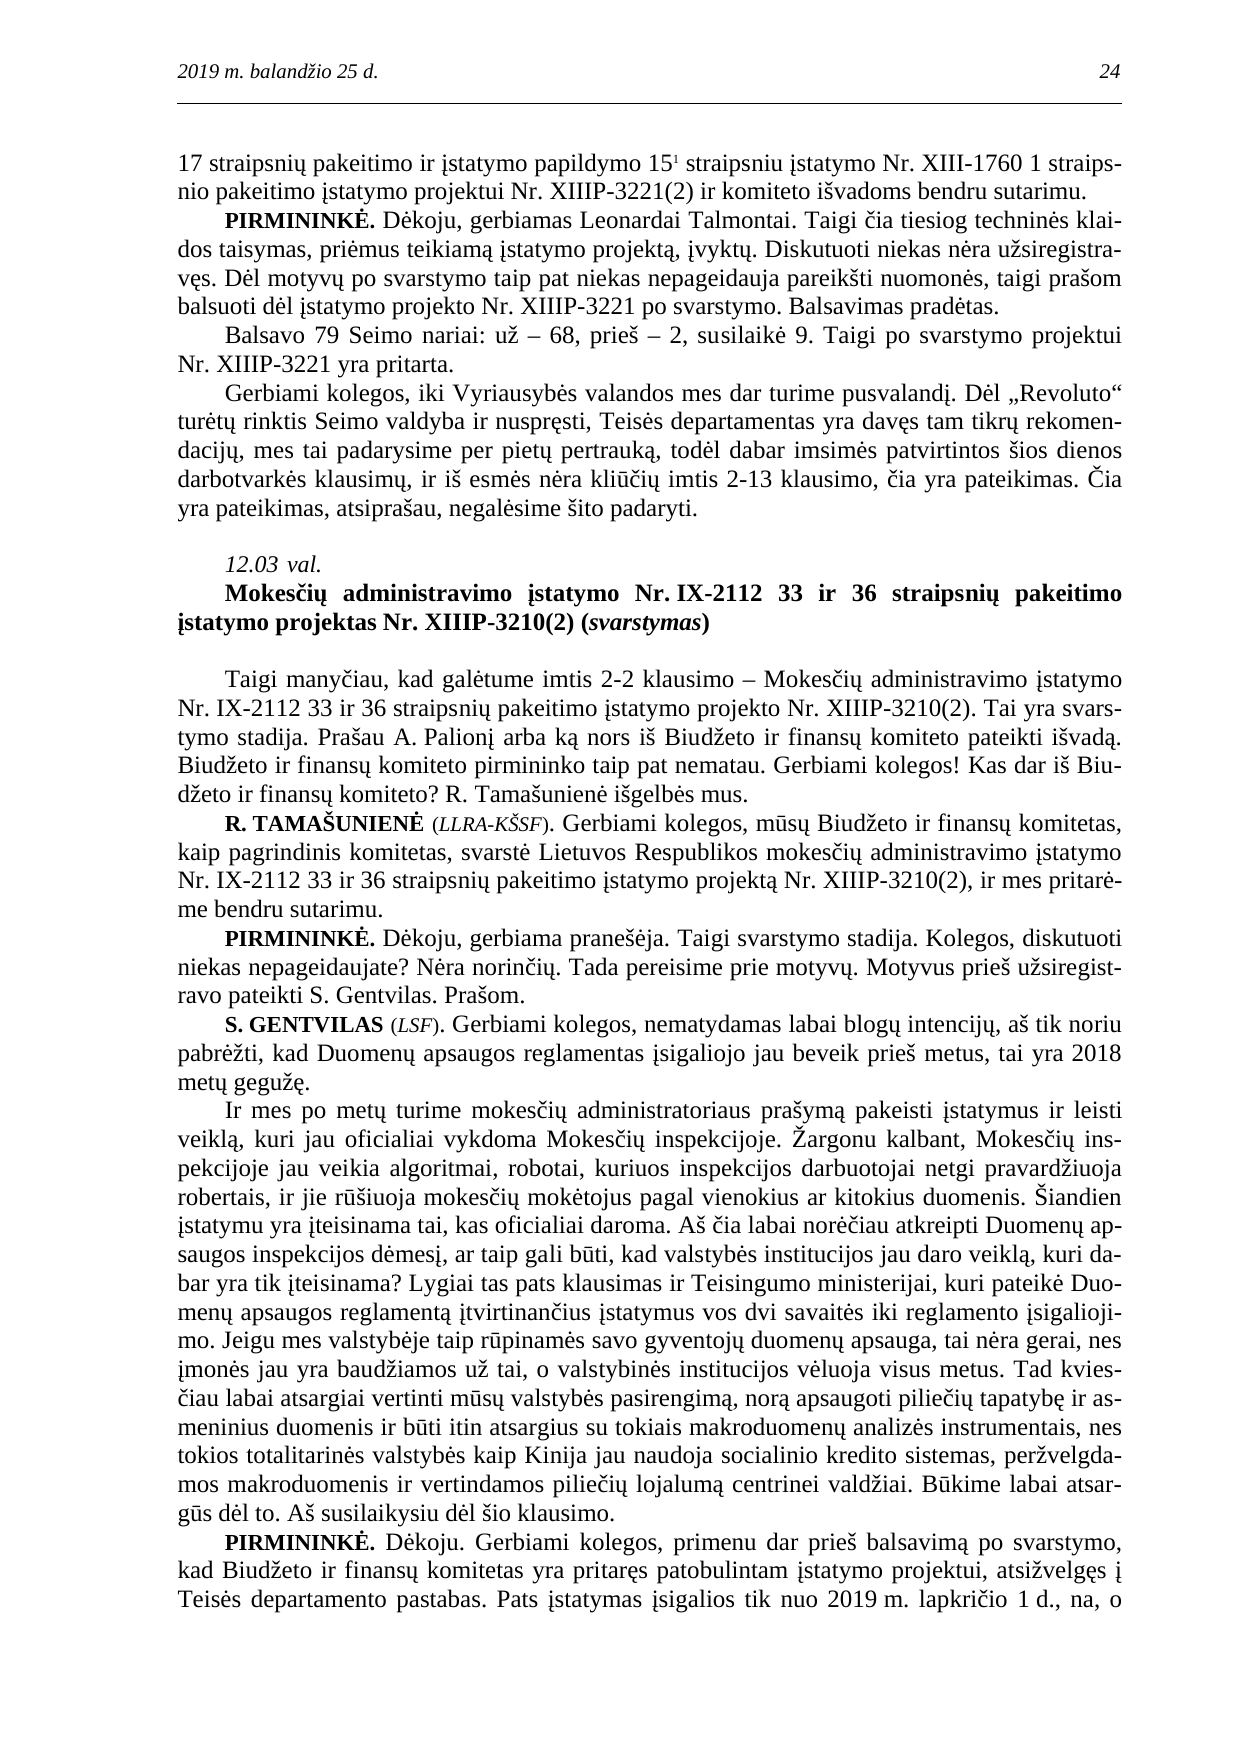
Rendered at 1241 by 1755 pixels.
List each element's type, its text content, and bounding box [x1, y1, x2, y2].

text 12.03 val. [224, 550, 1122, 578]
text R. TAMAŠUNIENĖ (LLRA-KŠSF). Ger­bia­mi ko­le­gos, mū­sų Biu­dže­to ir fi­nan­sų ko­mi­te­tas, kaip pa­grin­di­nis ko­mi­te­tas, svars­tė Lie­tu­vos Res­pub­li­kos mo­kes­čių ad­mi­nist­ra­vi­mo įsta­ty­mo Nr. IX-2112 33 ir 36 straips­nių pa­kei­ti­mo įsta­ty­mo pro­jek­tą Nr. XIIIP-3210(2), ir mes pri­ta­rė­me ben­dru su­ta­ri­mu. [177, 808, 1122, 923]
text PIRMININKĖ. Dė­ko­ju, ger­bia­ma pra­ne­šė­ja. Tai­gi svars­ty­mo sta­di­ja. Ko­le­gos, dis­ku­tuo­ti nie­kas ne­pa­gei­dau­ja­te? Nė­ra no­rin­čių. Ta­da per­ei­si­me prie mo­ty­vų. Mo­ty­vus prieš už­si­re­gist­ra­vo pa­teik­ti S. Gent­vi­las. Pra­šom. [177, 923, 1122, 1009]
text S. GENTVILAS (LSF). Ger­bia­mi ko­le­gos, ne­ma­ty­da­mas la­bai blo­gų in­ten­ci­jų, aš tik no­riu pa­brėž­ti, kad Duo­me­nų ap­sau­gos reg­la­men­tas įsi­ga­lio­jo jau be­veik prieš me­tus, tai yra 2018 me­tų ge­gu­žę. [177, 1009, 1122, 1095]
text 17 straips­nių pa­kei­ti­mo ir įsta­ty­mo pa­pil­dy­mo 151 straips­niu įsta­ty­mo Nr. XIII-1760 1 straips­nio pa­kei­ti­mo įsta­ty­mo pro­jek­tui Nr. XIIIP-3221(2) ir ko­mi­te­to iš­va­doms ben­dru su­ta­ri­mu. [177, 148, 1122, 205]
text PIRMININKĖ. Dė­ko­ju, ger­bia­mas Le­o­nar­dai Tal­mon­tai. Tai­gi čia tie­siog tech­ni­nės klai­dos tai­sy­mas, pri­ėmus tei­kia­mą įsta­ty­mo pro­jek­tą, įvyk­tų. Dis­kutuoti nie­kas nė­ra už­si­re­gist­ra­vęs. Dėl mo­ty­vų po svars­ty­mo taip pat nie­kas ne­pa­gei­dau­ja pa­reikš­ti nuo­mo­nės, tai­gi pra­šom bal­suo­ti dėl įsta­ty­mo pro­jek­to Nr. XIIIP-3221 po svars­ty­mo. Bal­sa­vi­mas pra­dė­tas. [177, 205, 1122, 320]
text Ir mes po me­tų tu­ri­me mo­kes­čių ad­mi­nist­ra­to­riaus pra­šy­mą pa­keis­ti įsta­ty­mus ir leis­ti veik­lą, ku­ri jau ofi­cia­liai vyk­do­ma Mo­kes­čių ins­pek­ci­jo­je. Žar­go­nu kal­bant, Mo­kes­čių ins­pek­ci­jo­je jau vei­kia al­go­rit­mai, ro­bo­tai, ku­riuos ins­pek­ci­jos dar­buo­to­jai net­gi pra­var­džiuo­ja ro­ber­tais, ir jie rū­šiuo­ja mo­kes­čių mo­kė­to­jus pa­gal vie­no­kius ar ki­to­kius duo­me­nis. Šian­dien įsta­ty­mu yra įtei­si­na­ma tai, kas ofi­cia­liai da­ro­ma. Aš čia la­bai no­rė­čiau at­kreip­ti Duo­me­nų ap­sau­gos ins­pek­ci­jos dė­me­sį, ar taip ga­li bū­ti, kad vals­ty­bės ins­ti­tu­ci­jos jau da­ro veik­lą, ku­ri da­bar yra tik įtei­si­na­ma? Ly­giai tas pats klau­si­mas ir Tei­sin­gu­mo mi­nis­te­ri­jai, ku­ri pa­tei­kė Duo­me­nų ap­sau­gos reg­la­men­tą įtvir­ti­nan­čius įsta­ty­mus vos dvi sa­vai­tės iki reg­la­men­to įsi­ga­lio­ji­mo. Jei­gu mes vals­ty­bė­je taip rū­pi­na­mės sa­vo gy­ven­to­jų duo­me­nų ap­sau­ga, tai nė­ra ge­rai, nes įmo­nės jau yra bau­džia­mos už tai, o vals­ty­bi­nės ins­ti­tu­ci­jos vė­luo­ja vi­sus me­tus. Tad kvies­čiau la­bai at­sar­giai ver­tin­ti mū­sų vals­ty­bės pa­si­ren­gi­mą, no­rą ap­sau­go­ti pi­lie­čių ta­pa­ty­bę ir as­me­ni­nius duo­me­nis ir bū­ti itin at­sar­gius su to­kiais mak­ro­duo­me­nų ana­li­zės in­stru­men­tais, nes to­kios to­ta­li­ta­ri­nės vals­ty­bės kaip Ki­ni­ja jau nau­do­ja so­cia­li­nio kre­di­to sis­te­mas, per­žvelg­da­mos mak­ro­duo­me­nis ir ver­tin­da­mos pi­lie­čių lo­ja­lu­mą cen­tri­nei val­džiai. Bū­ki­me la­bai at­sar­gūs dėl to. Aš su­si­lai­ky­siu dėl šio klau­si­mo. [177, 1095, 1122, 1527]
text Bal­sa­vo 79 Sei­mo na­riai: už – 68, prieš – 2, su­si­lai­kė 9. Tai­gi po svars­ty­mo pro­jek­tui Nr. XIIIP-3221 yra pri­tar­ta. [177, 320, 1122, 378]
text PIRMININKĖ. Dė­ko­ju. Ger­bia­mi ko­le­gos, pri­me­nu dar prieš bal­sa­vi­mą po svars­ty­mo, kad Biu­dže­to ir fi­nan­sų ko­mi­te­tas yra pri­ta­ręs pa­to­bu­lin­tam įsta­ty­mo pro­jek­tui, at­si­žvel­gęs į Tei­sės de­par­ta­men­to pa­sta­bas. Pats įsta­ty­mas įsi­ga­lios tik nuo 2019 m. lap­kri­čio 1 d., na, o [177, 1527, 1122, 1613]
text Tai­gi ma­ny­čiau, kad ga­lė­tu­me im­tis 2-2 klau­si­mo – Mo­kes­čių ad­mi­nist­ra­vi­mo įsta­ty­mo Nr. IX-2112 33 ir 36 straips­nių pa­kei­ti­mo įsta­ty­mo pro­jek­to Nr. XIIIP-3210(2). Tai yra svars­ty­mo sta­di­ja. Pra­šau A. Pa­lio­nį ar­ba ką nors iš Biu­dže­to ir fi­nan­sų ko­mi­te­to pa­teik­ti iš­va­dą. Biu­dže­to ir fi­nan­sų ko­mi­te­to pir­mi­nin­ko taip pat ne­ma­tau. Ger­bia­mi ko­le­gos! Kas dar iš Biu­dže­to ir fi­nan­sų ko­mi­te­to? R. Ta­ma­šu­nie­nė iš­gel­bės mus. [177, 664, 1122, 808]
text Mo­kes­čių ad­mi­nist­ra­vi­mo įsta­ty­mo Nr. IX-2112 33 ir 36 straips­nių pa­kei­ti­mo įstatymo pro­jek­tas Nr. XIIIP-3210(2) (svars­ty­mas) [177, 578, 1122, 635]
text Ger­bia­mi ko­le­gos, iki Vy­riau­sy­bės va­lan­dos mes dar tu­ri­me pus­va­lan­dį. Dėl „Re­vo­lu­to“ tu­rė­tų rink­tis Sei­mo val­dy­ba ir nu­spręs­ti, Tei­sės de­par­ta­men­tas yra da­vęs tam tik­rų re­ko­men­da­ci­jų, mes tai pa­da­ry­si­me per pie­tų per­trau­ką, to­dėl da­bar im­si­mės pa­tvir­tin­tos šios die­nos dar­bo­tvarkės klau­si­mų, ir iš es­mės nė­ra kliū­čių im­tis 2-13 klau­si­mo, čia yra pa­tei­ki­mas. Čia yra pa­tei­ki­mas, at­si­pra­šau, ne­ga­lė­si­me ši­to pa­da­ry­ti. [177, 378, 1122, 521]
